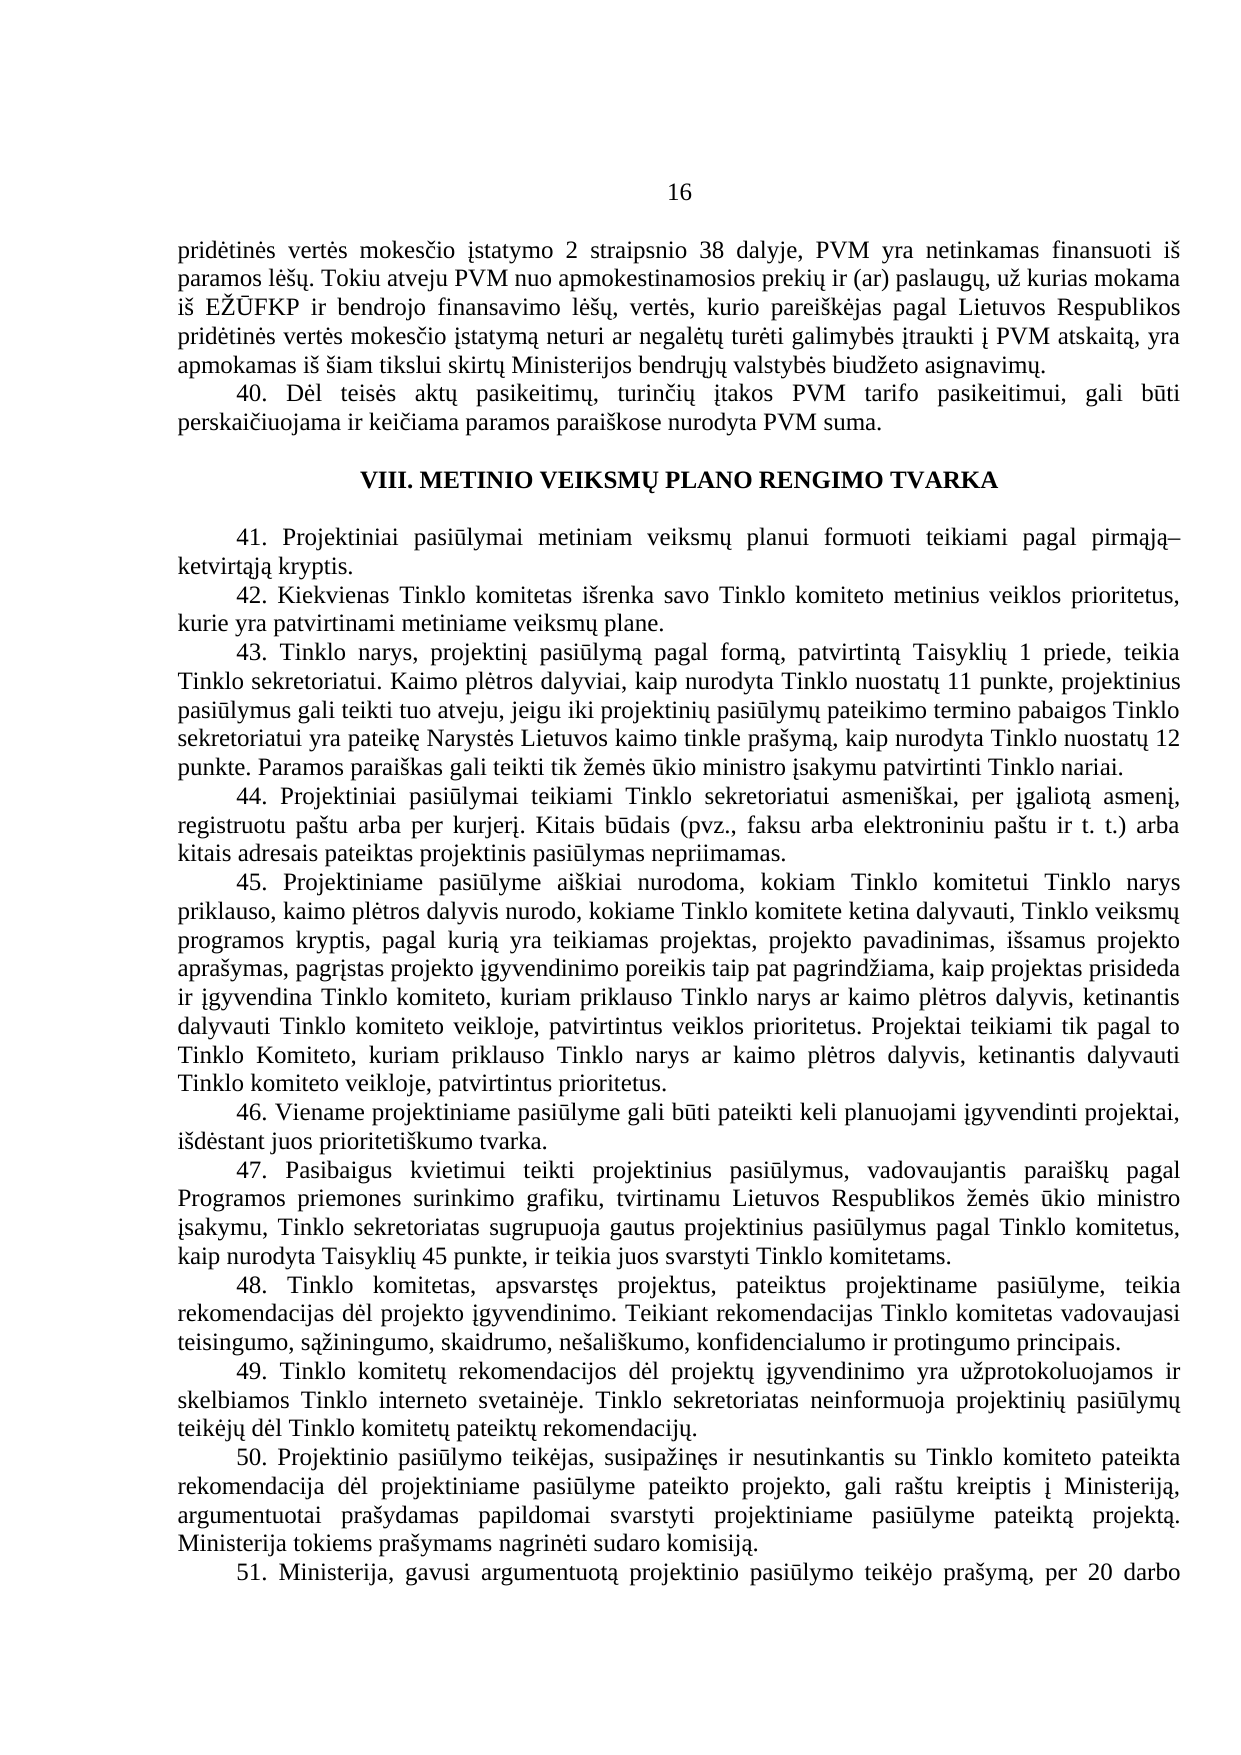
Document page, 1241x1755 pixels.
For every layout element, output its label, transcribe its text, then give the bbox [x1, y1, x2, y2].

text pridėtinės vertės mokesčio įstatymo 2 straipsnio 38 dalyje, PVM yra netinkamas finansuoti iš paramos lėšų. Tokiu atveju PVM nuo apmokestinamosios prekių ir (ar) paslaugų, už kurias mokama iš EŽŪFKP ir bendrojo finansavimo lėšų, vertės, kurio pareiškėjas pagal Lietuvos Respublikos pridėtinės vertės mokesčio įstatymą neturi ar negalėtų turėti galimybės įtraukti į PVM atskaitą, yra apmokamas iš šiam tikslui skirtų Ministerijos bendrųjų valstybės biudžeto asignavimų. [177, 235, 1181, 378]
text 48. Tinklo komitetas, apsvarstęs projektus, pateiktus projektiname pasiūlyme, teikia rekomendacijas dėl projekto įgyvendinimo. Teikiant rekomendacijas Tinklo komitetas vadovaujasi teisingumo, sąžiningumo, skaidrumo, nešališkumo, konfidencialumo ir protingumo principais. [177, 1270, 1181, 1356]
text 44. Projektiniai pasiūlymai teikiami Tinklo sekretoriatui asmeniškai, per įgaliotą asmenį, registruotu paštu arba per kurjerį. Kitais būdais (pvz., faksu arba elektroniniu paštu ir t. t.) arba kitais adresais pateiktas projektinis pasiūlymas nepriimamas. [177, 781, 1181, 867]
text VIII. METINIO VEIKSMŲ PLANO RENGIMO TVARKA [177, 465, 1181, 493]
text 42. Kiekvienas Tinklo komitetas išrenka savo Tinklo komiteto metinius veiklos prioritetus, kurie yra patvirtinami metiniame veiksmų plane. [177, 580, 1181, 637]
text 51. Ministerija, gavusi argumentuotą projektinio pasiūlymo teikėjo prašymą, per 20 darbo [177, 1557, 1181, 1586]
text 47. Pasibaigus kvietimui teikti projektinius pasiūlymus, vadovaujantis paraiškų pagal Programos priemones surinkimo grafiku, tvirtinamu Lietuvos Respublikos žemės ūkio ministro įsakymu, Tinklo sekretoriatas sugrupuoja gautus projektinius pasiūlymus pagal Tinklo komitetus, kaip nurodyta Taisyklių 45 punkte, ir teikia juos svarstyti Tinklo komitetams. [177, 1155, 1181, 1270]
text 45. Projektiniame pasiūlyme aiškiai nurodoma, kokiam Tinklo komitetui Tinklo narys priklauso, kaimo plėtros dalyvis nurodo, kokiame Tinklo komitete ketina dalyvauti, Tinklo veiksmų programos kryptis, pagal kurią yra teikiamas projektas, projekto pavadinimas, išsamus projekto aprašymas, pagrįstas projekto įgyvendinimo poreikis taip pat pagrindžiama, kaip projektas prisideda ir įgyvendina Tinklo komiteto, kuriam priklauso Tinklo narys ar kaimo plėtros dalyvis, ketinantis dalyvauti Tinklo komiteto veikloje, patvirtintus veiklos prioritetus. Projektai teikiami tik pagal to Tinklo Komiteto, kuriam priklauso Tinklo narys ar kaimo plėtros dalyvis, ketinantis dalyvauti Tinklo komiteto veikloje, patvirtintus prioritetus. [177, 867, 1181, 1097]
text 50. Projektinio pasiūlymo teikėjas, susipažinęs ir nesutinkantis su Tinklo komiteto pateikta rekomendacija dėl projektiniame pasiūlyme pateikto projekto, gali raštu kreiptis į Ministeriją, argumentuotai prašydamas papildomai svarstyti projektiniame pasiūlyme pateiktą projektą. Ministerija tokiems prašymams nagrinėti sudaro komisiją. [177, 1442, 1181, 1557]
text 40. Dėl teisės aktų pasikeitimų, turinčių įtakos PVM tarifo pasikeitimui, gali būti perskaičiuojama ir keičiama paramos paraiškose nurodyta PVM suma. [177, 378, 1181, 436]
text 41. Projektiniai pasiūlymai metiniam veiksmų planui formuoti teikiami pagal pirmąją–ketvirtąją kryptis. [177, 522, 1181, 580]
text 49. Tinklo komitetų rekomendacijos dėl projektų įgyvendinimo yra užprotokoluojamos ir skelbiamos Tinklo interneto svetainėje. Tinklo sekretoriatas neinformuoja projektinių pasiūlymų teikėjų dėl Tinklo komitetų pateiktų rekomendacijų. [177, 1356, 1181, 1442]
text 46. Viename projektiniame pasiūlyme gali būti pateikti keli planuojami įgyvendinti projektai, išdėstant juos prioritetiškumo tvarka. [177, 1097, 1181, 1155]
text 43. Tinklo narys, projektinį pasiūlymą pagal formą, patvirtintą Taisyklių 1 priede, teikia Tinklo sekretoriatui. Kaimo plėtros dalyviai, kaip nurodyta Tinklo nuostatų 11 punkte, projektinius pasiūlymus gali teikti tuo atveju, jeigu iki projektinių pasiūlymų pateikimo termino pabaigos Tinklo sekretoriatui yra pateikę Narystės Lietuvos kaimo tinkle prašymą, kaip nurodyta Tinklo nuostatų 12 punkte. Paramos paraiškas gali teikti tik žemės ūkio ministro įsakymu patvirtinti Tinklo nariai. [177, 637, 1181, 781]
